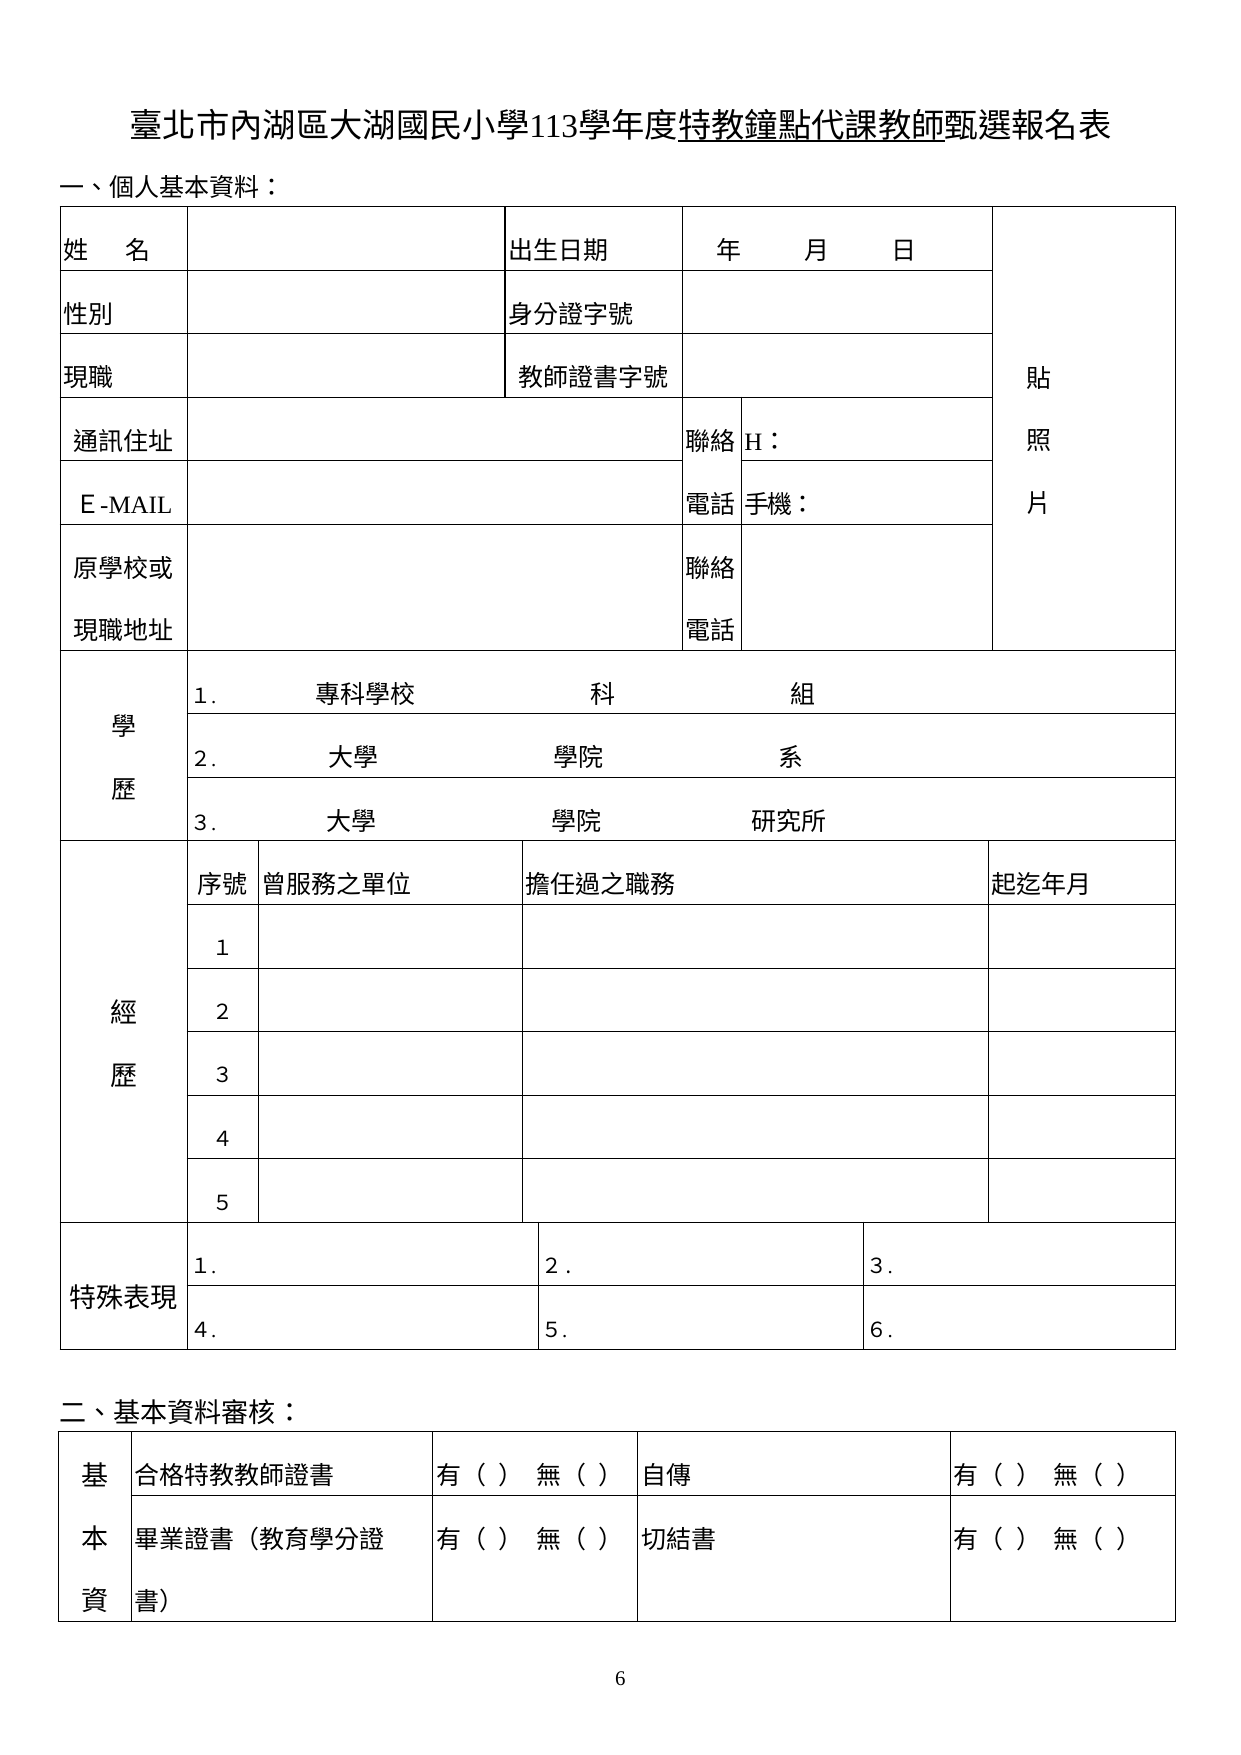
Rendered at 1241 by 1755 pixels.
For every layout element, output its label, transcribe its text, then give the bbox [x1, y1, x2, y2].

table_cell [523, 1032, 988, 1094]
table_cell 教師證書字號 [506, 334, 682, 397]
table_cell ４ [188, 1096, 258, 1158]
table_cell [188, 271, 504, 333]
table_cell 起迄年月 [989, 841, 1175, 904]
table_cell [989, 1032, 1175, 1094]
table_cell [259, 1032, 522, 1094]
text 一、個人基本資料： [59, 143, 1181, 206]
table_cell ６. [864, 1286, 1175, 1349]
table_cell [188, 398, 682, 460]
text 臺北市內湖區大湖國民小學113學年度特教鐘點代課教師甄選報名表 [59, 81, 1181, 143]
table_header 基 本 資 料 審 核 [59, 1432, 131, 1621]
table_cell ２. [539, 1223, 863, 1285]
table_cell 聯絡 電話 [683, 398, 741, 524]
table_header 貼 照 片 [993, 207, 1175, 650]
table_cell 經 歷 [61, 841, 187, 1222]
table_cell ２. 大學 學院 系 [188, 714, 1175, 777]
table_cell [989, 969, 1175, 1031]
table_cell ３. [864, 1223, 1175, 1285]
table_cell [259, 1096, 522, 1158]
table_cell 通訊住址 [61, 398, 187, 460]
table_header [188, 207, 504, 269]
table_cell 性別 [61, 271, 187, 333]
table_cell 畢業證書（教育學分證書） [132, 1496, 432, 1621]
table_header 年 月 日 [683, 207, 992, 269]
table_cell 身分證字號 [506, 271, 682, 333]
table_cell ５ [188, 1159, 258, 1222]
table_cell [523, 1159, 988, 1222]
table_cell [188, 461, 682, 524]
table_cell ４. [188, 1286, 538, 1349]
table_cell ５. [539, 1286, 863, 1349]
table_cell [188, 525, 682, 650]
table_cell 特殊表現 [61, 1223, 187, 1349]
table_cell [523, 969, 988, 1031]
table_cell [523, 905, 988, 967]
table_cell [742, 525, 992, 650]
table_cell [989, 1159, 1175, 1222]
text 二、基本資料審核： [59, 1368, 1181, 1431]
table_cell １. [188, 1223, 538, 1285]
table_cell ２ [188, 969, 258, 1031]
table_header 合格特教教師證書 [132, 1432, 432, 1494]
table_header 有（ ） 無（ ） [433, 1432, 637, 1494]
table_cell 擔任過之職務 [523, 841, 988, 904]
table_cell 聯絡 電話 [683, 525, 741, 650]
table_cell [683, 271, 992, 333]
table_cell 原學校或 現職地址 [61, 525, 187, 650]
table_cell 切結書 [638, 1496, 950, 1621]
table_cell １. 專科學校 科 組 [188, 651, 1175, 713]
table_cell 手機： [742, 461, 992, 524]
table_cell [989, 1096, 1175, 1158]
table_cell １ [188, 905, 258, 967]
table_cell 有（ ） 無（ ） [433, 1496, 637, 1621]
table_cell [188, 334, 504, 397]
table_cell 曾服務之單位 [259, 841, 522, 904]
table_cell [989, 905, 1175, 967]
table_header 姓 名 [61, 207, 187, 269]
table_header 出生日期 [506, 207, 682, 269]
table_cell [259, 969, 522, 1031]
table_cell [683, 334, 992, 397]
table_cell ３ [188, 1032, 258, 1094]
table_cell [523, 1096, 988, 1158]
table_cell 學 歷 [61, 651, 187, 840]
table_cell 現職 [61, 334, 187, 397]
table_cell Ｅ-MAIL [61, 461, 187, 524]
table_header 自傳 [638, 1432, 950, 1494]
table_cell ３. 大學 學院 研究所 [188, 778, 1175, 840]
table_header 有（ ） 無（ ） [951, 1432, 1175, 1494]
table_cell [259, 905, 522, 967]
table_cell 有（ ） 無（ ） [951, 1496, 1175, 1621]
table_cell 序號 [188, 841, 258, 904]
table_cell H： [742, 398, 992, 460]
table_cell [259, 1159, 522, 1222]
